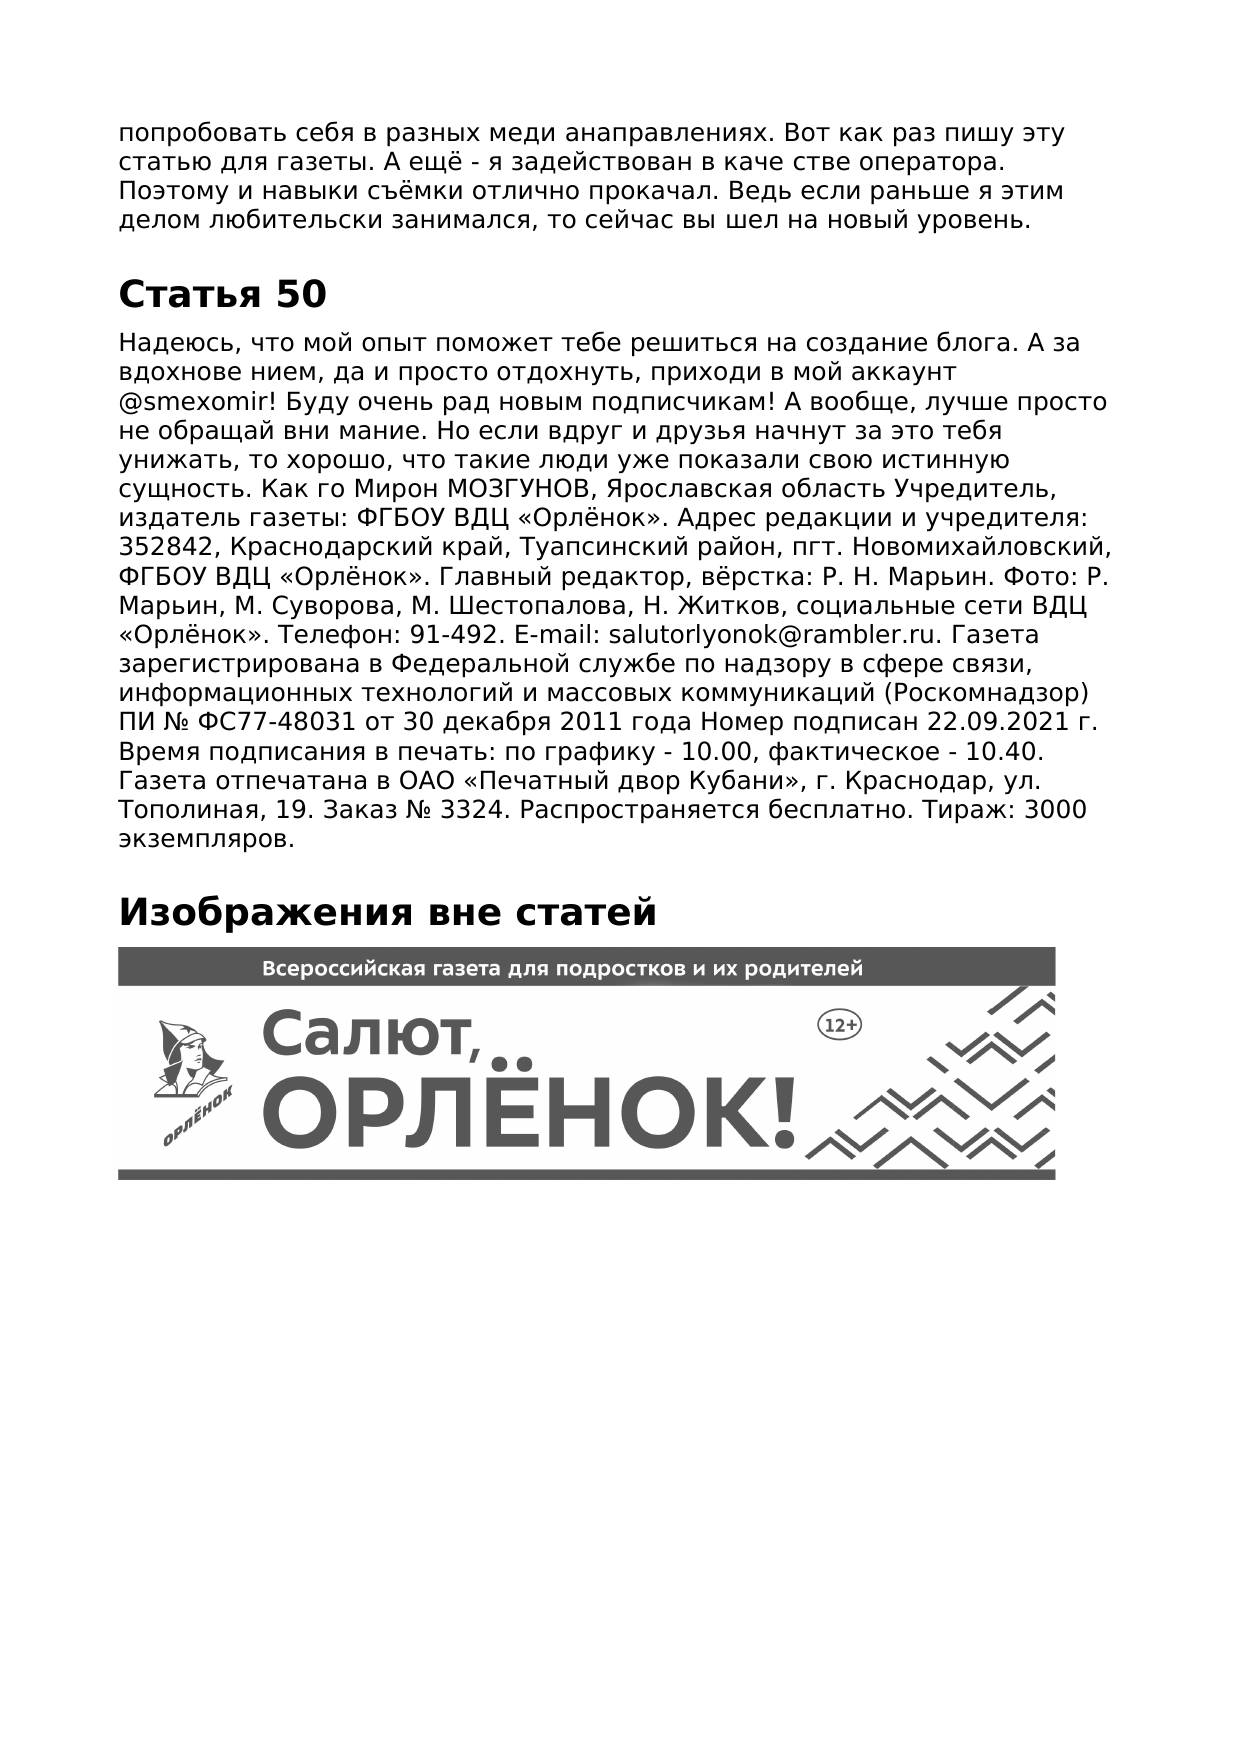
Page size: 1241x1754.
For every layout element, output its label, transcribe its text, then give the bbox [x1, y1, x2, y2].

subtitle Изображения вне статей [118, 891, 1122, 934]
picture [118, 947, 1056, 1180]
text попробовать себя в разных меди­ анаправлениях. Вот как раз пишу эту статью для газеты. А ещё - я задействован в каче­ стве оператора. Поэтому и навыки съёмки отлично прокачал. Ведь если раньше я этим делом любительски занимался, то сейчас вы­ шел на новый уровень. [118, 118, 1122, 235]
subtitle Статья 50 [118, 272, 1122, 316]
text Надеюсь, что мой опыт поможет тебе решиться на создание блога. А за вдохнове­ нием, да и просто отдохнуть, приходи в мой аккаунт @smexomir! Буду очень рад новым подписчикам! А вообще, лучше просто не обращай вни­ мание. Но если вдруг и друзья начнут за это тебя унижать, то хорошо, что такие люди уже показали свою истинную сущность. Как го­ Мирон МОЗГУНОВ, Ярославская область Учредитель, издатель газеты: ФГБОУ ВДЦ «Орлёнок». Адрес редакции и учредителя: 352842, Краснодарский край, Туапсинский район, пгт. Новомихайловский, ФГБОУ ВДЦ «Орлёнок». Главный редактор, вёрстка: Р. Н. Марьин. Фото: Р. Марьин, М. Суворова, М. Шестопалова, Н. Житков, социальные сети ВДЦ «Орлёнок». Телефон: 91-492. E-mail: salutorlyonok@rambler.ru. Газета зарегистрирована в Федеральной службе по надзору в сфере связи, информационных технологий и массовых коммуникаций (Роскомнадзор) ПИ № ФС77-48031 от 30 декабря 2011 года Номер подписан 22.09.2021 г. Время подписания в печать: по графику - 10.00, фактическое - 10.40. Газета отпечатана в ОАО «Печатный двор Кубани», г. Краснодар, ул. Тополиная, 19. Заказ № 3324. Распространяется бесплатно. Тираж: 3000 экземпляров. [118, 328, 1122, 853]
